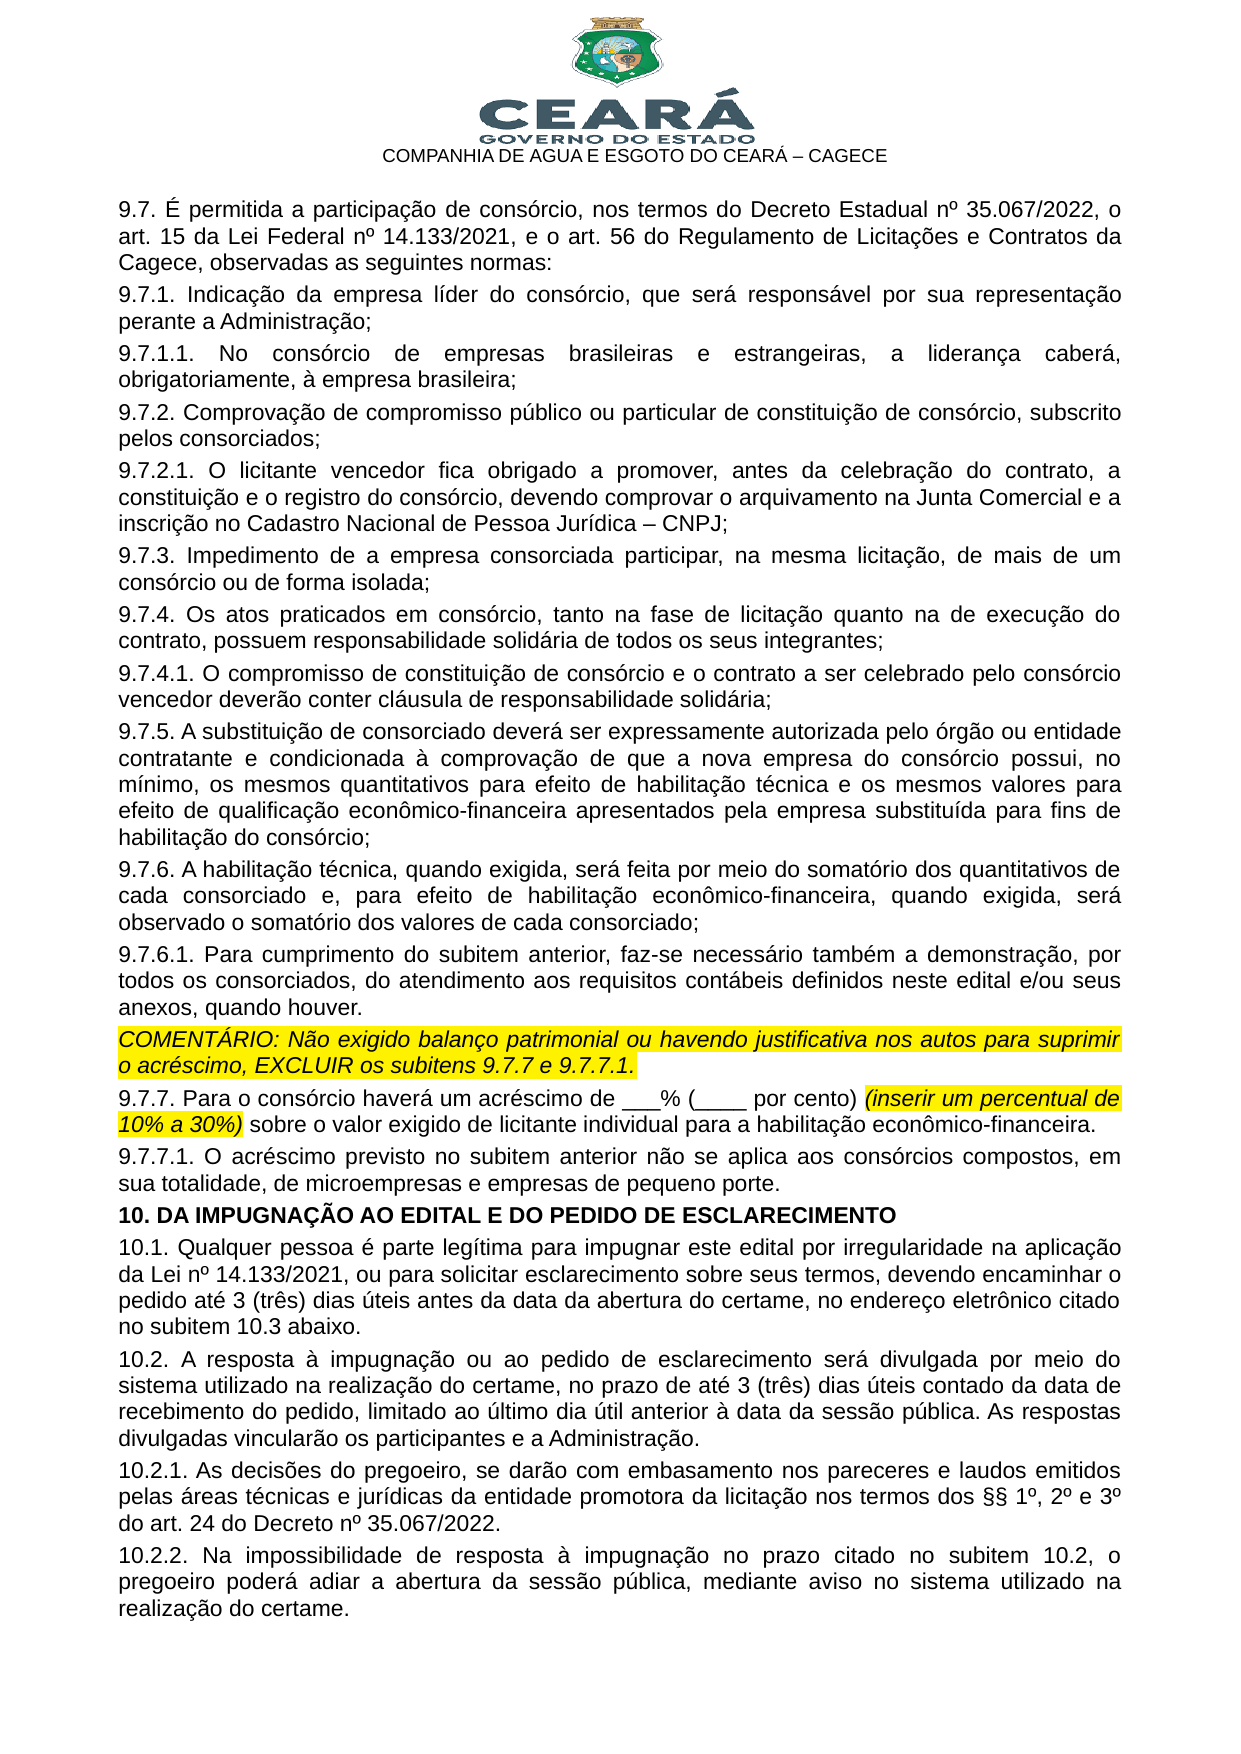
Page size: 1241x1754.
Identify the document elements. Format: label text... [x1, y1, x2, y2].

text 9.7.2. Comprovação de compromisso público ou particular de constituição de consórcio, subscrito pelos consorciados; [118, 399, 1122, 451]
text 10.2. A resposta à impugnação ou ao pedido de esclarecimento será divulgada por meio do sistema utilizado na realização do certame, no prazo de até 3 (três) dias úteis contado da data de recebimento do pedido, limitado ao último dia útil anterior à data da sessão pública. As respostas divulgadas vincularão os participantes e a Administração. [118, 1346, 1122, 1451]
text 9.7. É permitida a participação de consórcio, nos termos do Decreto Estadual nº 35.067/2022, o art. 15 da Lei Federal nº 14.133/2021, e o art. 56 do Regulamento de Licitações e Contratos da Cagece, observadas as seguintes normas: [118, 196, 1122, 275]
text 10. DA IMPUGNAÇÃO AO EDITAL E DO PEDIDO DE ESCLARECIMENTO [118, 1202, 1122, 1228]
picture [453, 12, 782, 148]
text 10.1. Qualquer pessoa é parte legítima para impugnar este edital por irregularidade na aplicação da Lei nº 14.133/2021, ou para solicitar esclarecimento sobre seus termos, devendo encaminhar o pedido até 3 (três) dias úteis antes da data da abertura do certame, no endereço eletrônico citado no subitem 10.3 abaixo. [118, 1234, 1122, 1339]
text 9.7.7. Para o consórcio haverá um acréscimo de ___% (____ por cento) (inserir um percentual de 10% a 30%) sobre o valor exigido de licitante individual para a habilitação econômico-financeira. [118, 1084, 1122, 1137]
text 9.7.5. A substituição de consorciado deverá ser expressamente autorizada pelo órgão ou entidade contratante e condicionada à comprovação de que a nova empresa do consórcio possui, no mínimo, os mesmos quantitativos para efeito de habilitação técnica e os mesmos valores para efeito de qualificação econômico-financeira apresentados pela empresa substituída para fins de habilitação do consórcio; [118, 718, 1122, 850]
text 9.7.6. A habilitação técnica, quando exigida, será feita por meio do somatório dos quantitativos de cada consorciado e, para efeito de habilitação econômico-financeira, quando exigida, será observado o somatório dos valores de cada consorciado; [118, 856, 1122, 935]
text 9.7.3. Impedimento de a empresa consorciada participar, na mesma licitação, de mais de um consórcio ou de forma isolada; [118, 542, 1122, 595]
text 9.7.7.1. O acréscimo previsto no subitem anterior não se aplica aos consórcios compostos, em sua totalidade, de microempresas e empresas de pequeno porte. [118, 1143, 1122, 1196]
text 10.2.2. Na impossibilidade de resposta à impugnação no prazo citado no subitem 10.2, o pregoeiro poderá adiar a abertura da sessão pública, mediante aviso no sistema utilizado na realização do certame. [118, 1542, 1122, 1621]
text COMENTÁRIO: Não exigido balanço patrimonial ou havendo justificativa nos autos para suprimir o acréscimo, EXCLUIR os subitens 9.7.7 e 9.7.7.1. [118, 1026, 1122, 1079]
text 9.7.1.1. No consórcio de empresas brasileiras e estrangeiras, a liderança caberá, obrigatoriamente, à empresa brasileira; [118, 340, 1122, 393]
text 9.7.2.1. O licitante vencedor fica obrigado a promover, antes da celebração do contrato, a constituição e o registro do consórcio, devendo comprovar o arquivamento na Junta Comercial e a inscrição no Cadastro Nacional de Pessoa Jurídica – CNPJ; [118, 457, 1122, 536]
text 9.7.4.1. O compromisso de constituição de consórcio e o contrato a ser celebrado pelo consórcio vencedor deverão conter cláusula de responsabilidade solidária; [118, 659, 1122, 712]
text 9.7.6.1. Para cumprimento do subitem anterior, faz-se necessário também a demonstração, por todos os consorciados, do atendimento aos requisitos contábeis definidos neste edital e/ou seus anexos, quando houver. [118, 941, 1122, 1020]
text 10.2.1. As decisões do pregoeiro, se darão com embasamento nos pareceres e laudos emitidos pelas áreas técnicas e jurídicas da entidade promotora da licitação nos termos dos §§ 1º, 2º e 3º do art. 24 do Decreto nº 35.067/2022. [118, 1457, 1122, 1536]
text 9.7.4. Os atos praticados em consórcio, tanto na fase de licitação quanto na de execução do contrato, possuem responsabilidade solidária de todos os seus integrantes; [118, 601, 1122, 654]
text 9.7.1. Indicação da empresa líder do consórcio, que será responsável por sua representação perante a Administração; [118, 281, 1122, 334]
